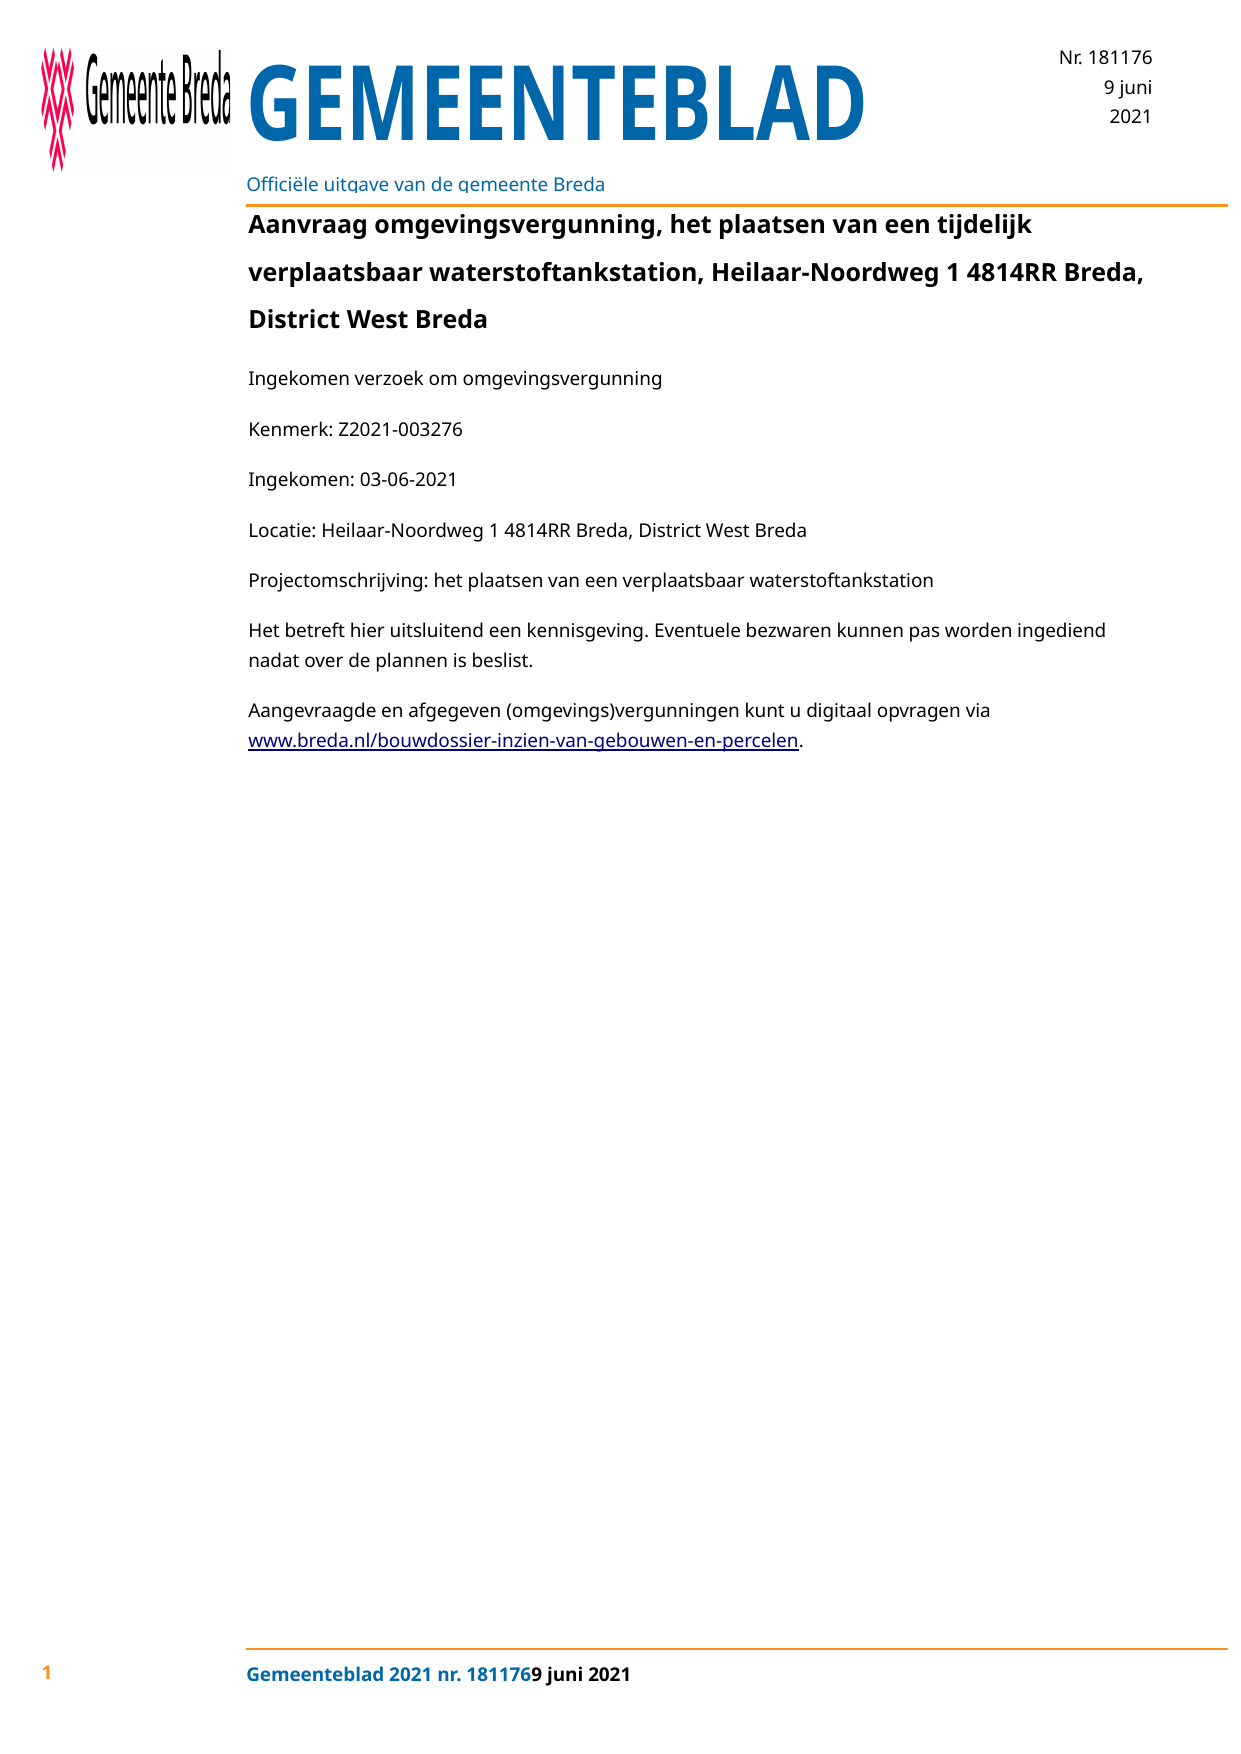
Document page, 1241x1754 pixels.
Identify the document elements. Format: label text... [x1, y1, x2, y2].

text Aangevraagde en afgegeven (omgevings)vergunningen kunt u digitaal opvragen via www.breda.nl/bouwdossier-inzien-van-gebouwen-en-percelen. [248, 698, 1152, 753]
text Kenmerk: Z2021-003276 [248, 416, 1152, 442]
text Aanvraag omgevingsvergunning, het plaatsen van een tijdelijk verplaatsbaar waterstoftankstation, Heilaar-Noordweg 1 4814RR Breda, District West Breda [248, 207, 1152, 336]
text Ingekomen: 03-06-2021 [248, 466, 1152, 492]
text Projectomschrijving: het plaatsen van een verplaatsbaar waterstoftankstation [248, 567, 1152, 593]
text Locatie: Heilaar-Noordweg 1 4814RR Breda, District West Breda [248, 517, 1152, 542]
text Ingekomen verzoek om omgevingsvergunning [248, 366, 1152, 391]
picture [41, 47, 231, 172]
text Het betreft hier uitsluitend een kennisgeving. Eventuele bezwaren kunnen pas worden ingediend nadat over de plannen is beslist. [248, 618, 1152, 673]
